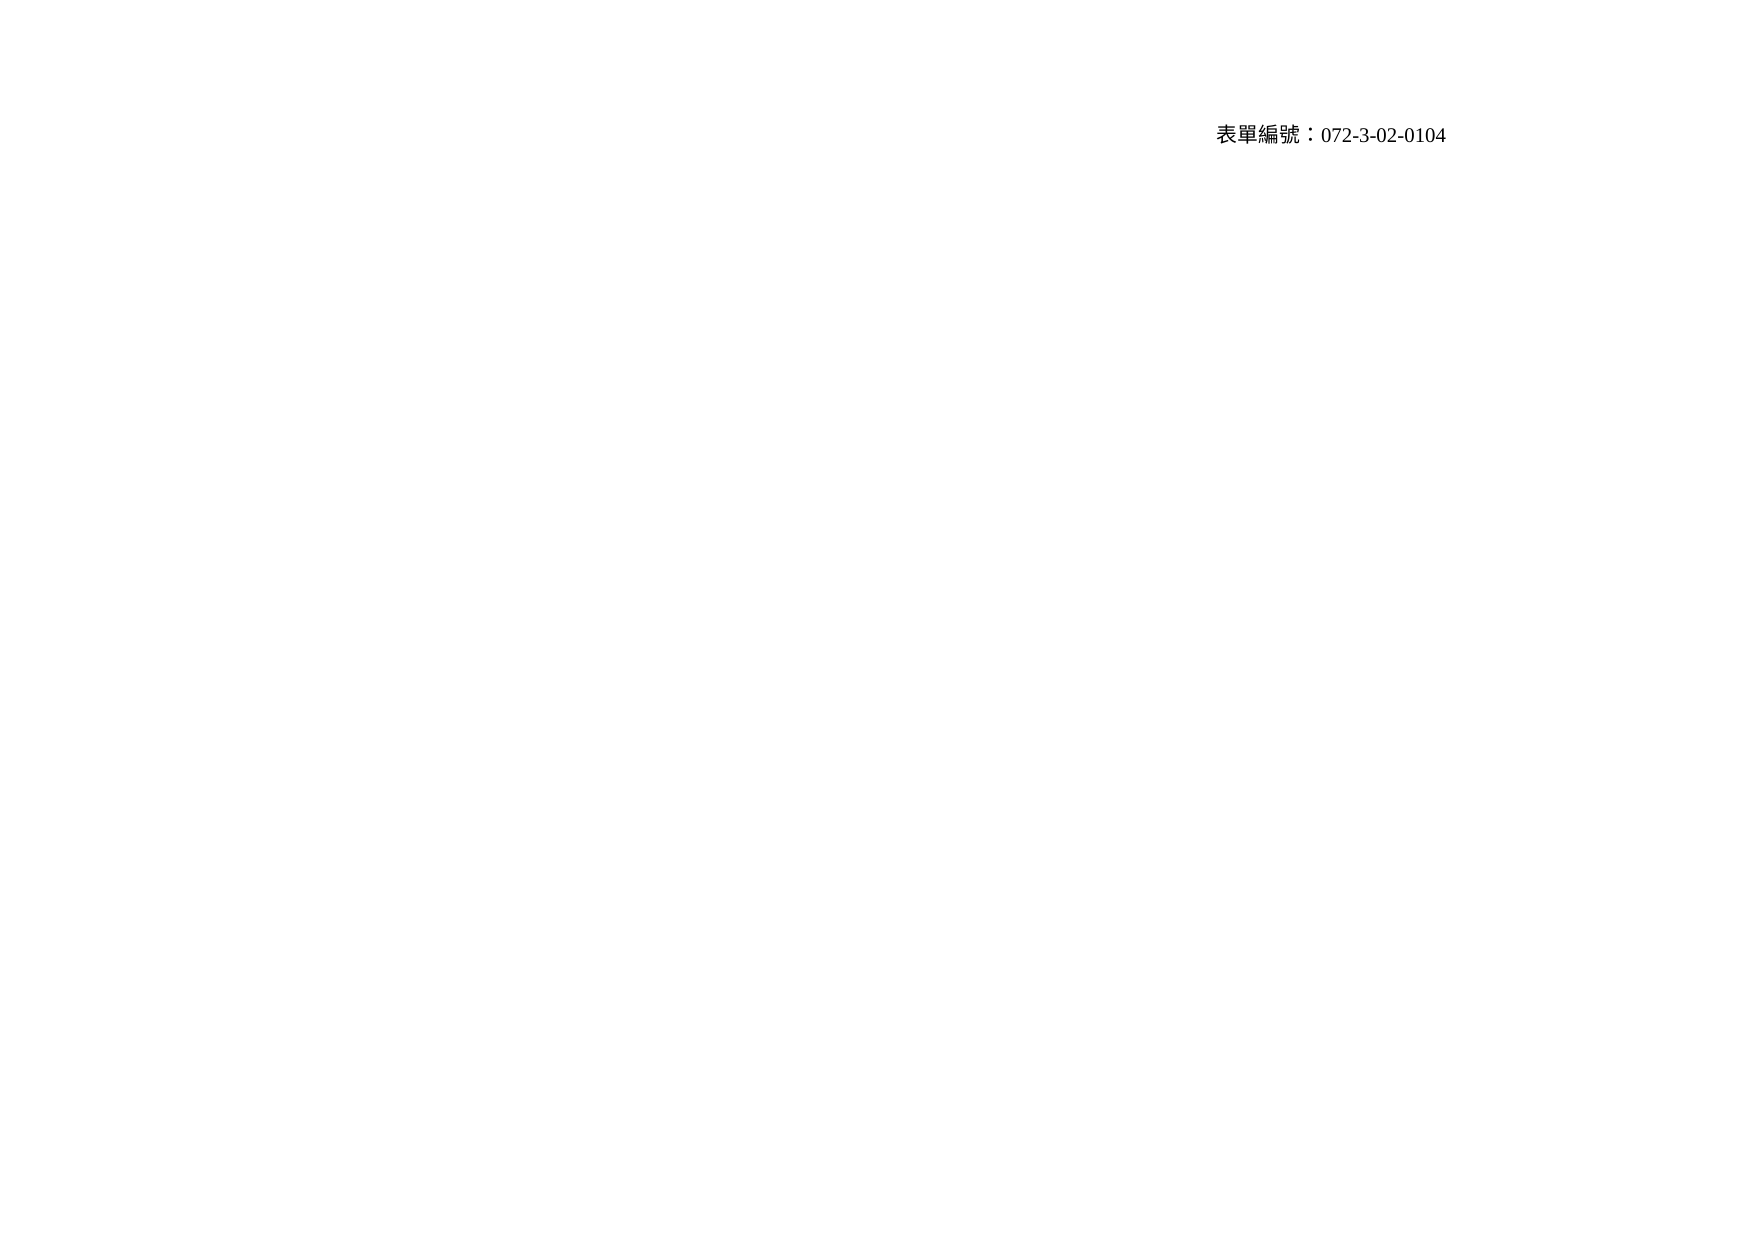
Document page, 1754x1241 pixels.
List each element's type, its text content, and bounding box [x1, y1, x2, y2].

text 表單編號：072-3-02-0104 [1217, 118, 1600, 148]
